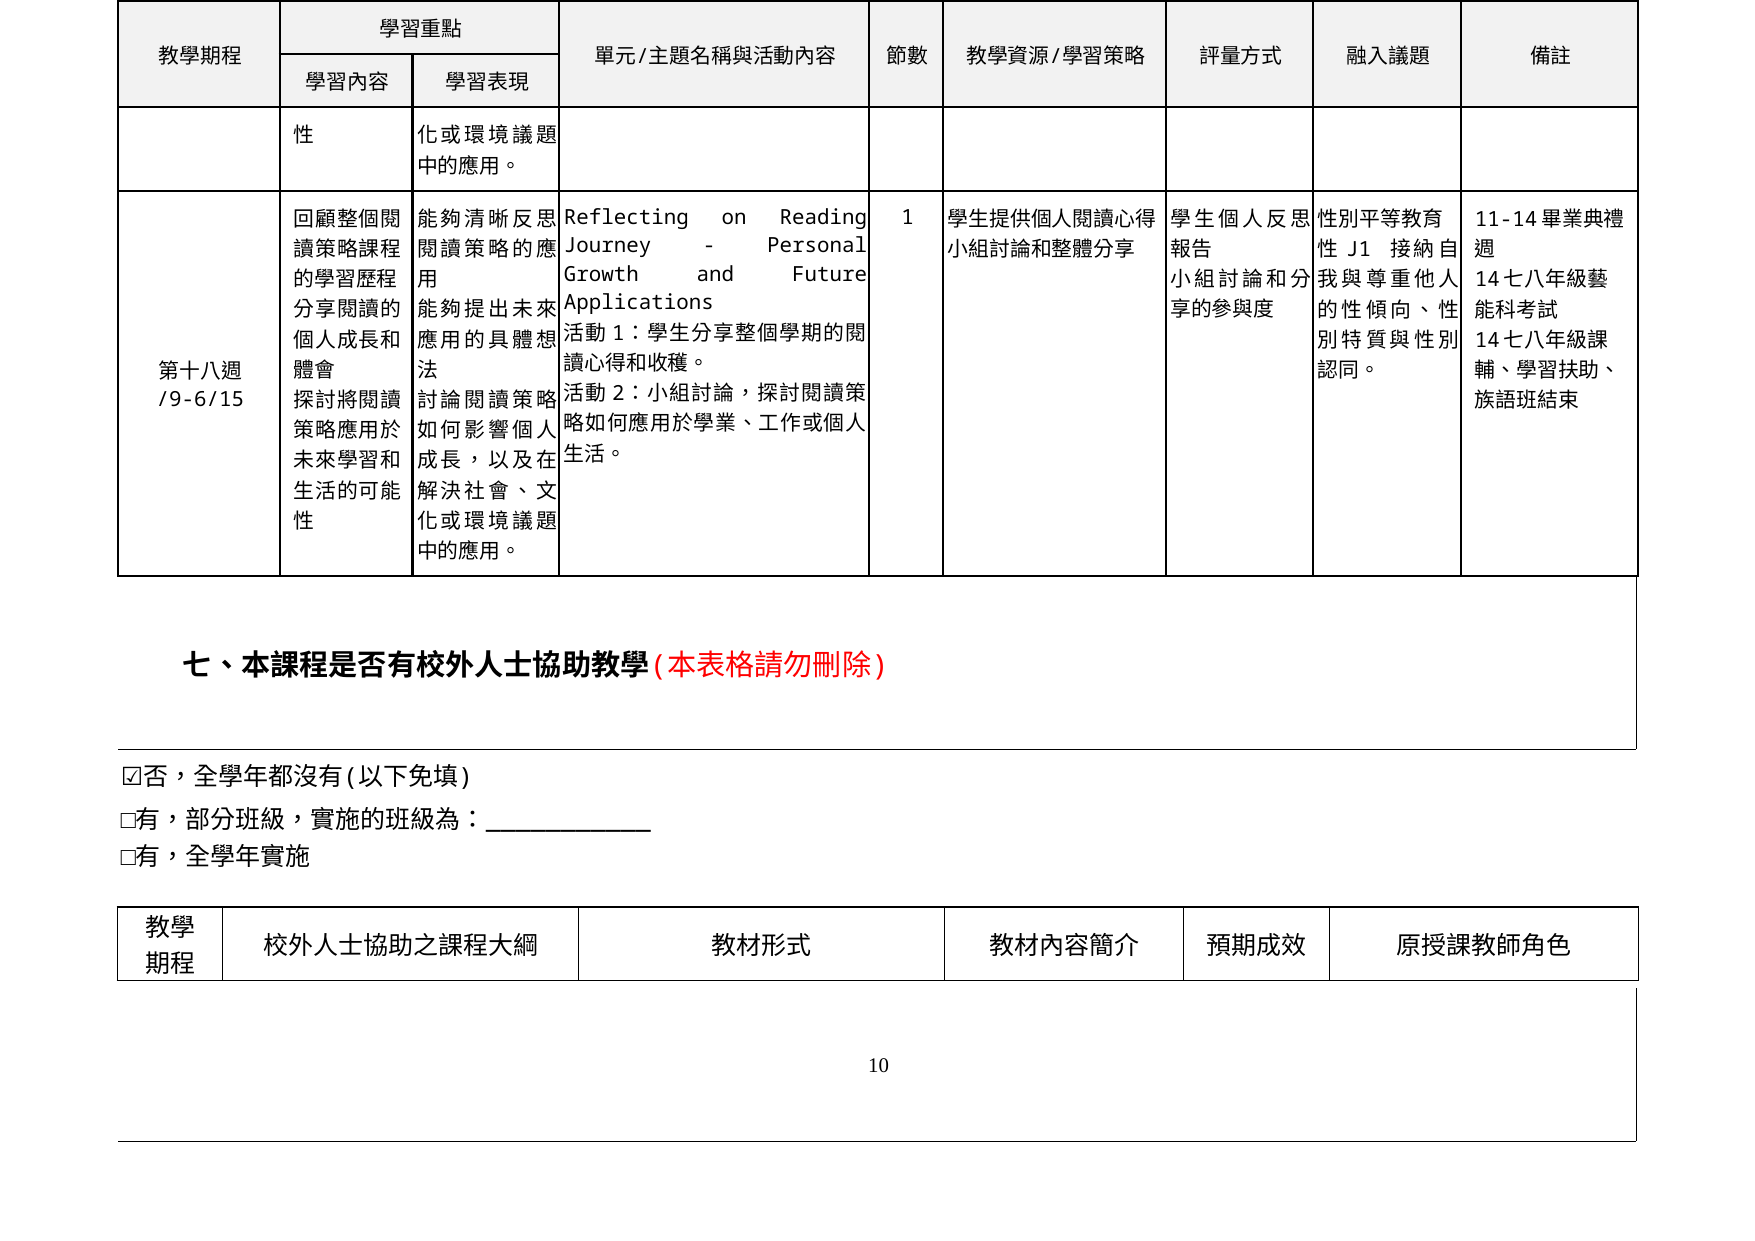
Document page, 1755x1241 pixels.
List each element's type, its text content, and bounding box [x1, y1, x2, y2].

table_header 預期成效 [1184, 908, 1329, 980]
text □有，全學年實施 [118, 836, 1636, 872]
table_cell 學生提供個人閱讀心得 小組討論和整體分享 [944, 192, 1165, 575]
table_header 教學 期程 [118, 908, 222, 980]
table_cell Reflecting on Reading Journey - Personal Growth and Future Applications 活動1：學生分享整個學期的閱讀心得和收穫。 活動2：小組討論，探討閱讀策略如何應用於學業、工作或個人生活。 [560, 192, 868, 575]
table_header 備註 [1462, 2, 1637, 106]
table_cell [119, 108, 279, 189]
text □有，部分班級，實施的班級為：___________ [118, 800, 1636, 836]
table_cell 性別平等教育 性J1 接納自我與尊重他人的性傾向、性別特質與性別認同。 [1314, 192, 1460, 575]
table_cell [870, 108, 942, 189]
table_header 節數 [870, 2, 942, 106]
table_cell 學習內容 [281, 55, 411, 106]
table_header 教材內容簡介 [945, 908, 1183, 980]
table_cell 能夠清晰反思閱讀策略的應用 能夠提出未來應用的具體想法 討論閱讀策略如何影響個人成長，以及在解決社會、文化或環境議題中的應用。 [414, 192, 558, 575]
table_header 教學資源/學習策略 [944, 2, 1165, 106]
table_header 評量方式 [1167, 2, 1312, 106]
table_cell [1167, 108, 1312, 189]
table_header 教材形式 [579, 908, 944, 980]
table_cell 化或環境議題中的應用。 [414, 108, 558, 189]
table_header 單元/主題名稱與活動內容 [560, 2, 868, 106]
text ☑否，全學年都沒有(以下免填) [118, 749, 1636, 800]
table_cell [560, 108, 868, 189]
text 七、本課程是否有校外人士協助教學(本表格請勿刪除) [118, 577, 1636, 749]
table_header 融入議題 [1314, 2, 1460, 106]
table_cell 學習表現 [414, 55, 558, 106]
table_cell 1 [870, 192, 942, 575]
table_header 原授課教師角色 [1330, 908, 1638, 980]
table_cell [1314, 108, 1460, 189]
table_cell 性 [281, 108, 411, 189]
table_header 學習重點 [281, 2, 558, 53]
table_cell 11-14畢業典禮週 14七八年級藝能科考試 14七八年級課輔、學習扶助、族語班結束 [1462, 192, 1637, 575]
table_cell 第十八週 /9-6/15 [119, 192, 279, 575]
table_header 校外人士協助之課程大綱 [223, 908, 578, 980]
table_cell [1462, 108, 1637, 189]
table_cell 學生個人反思報告 小組討論和分享的參與度 [1167, 192, 1312, 575]
table_header 教學期程 [119, 2, 279, 106]
table_cell [944, 108, 1165, 189]
table_cell 回顧整個閱讀策略課程的學習歷程 分享閱讀的個人成長和體會 探討將閱讀策略應用於未來學習和生活的可能性 [281, 192, 411, 575]
